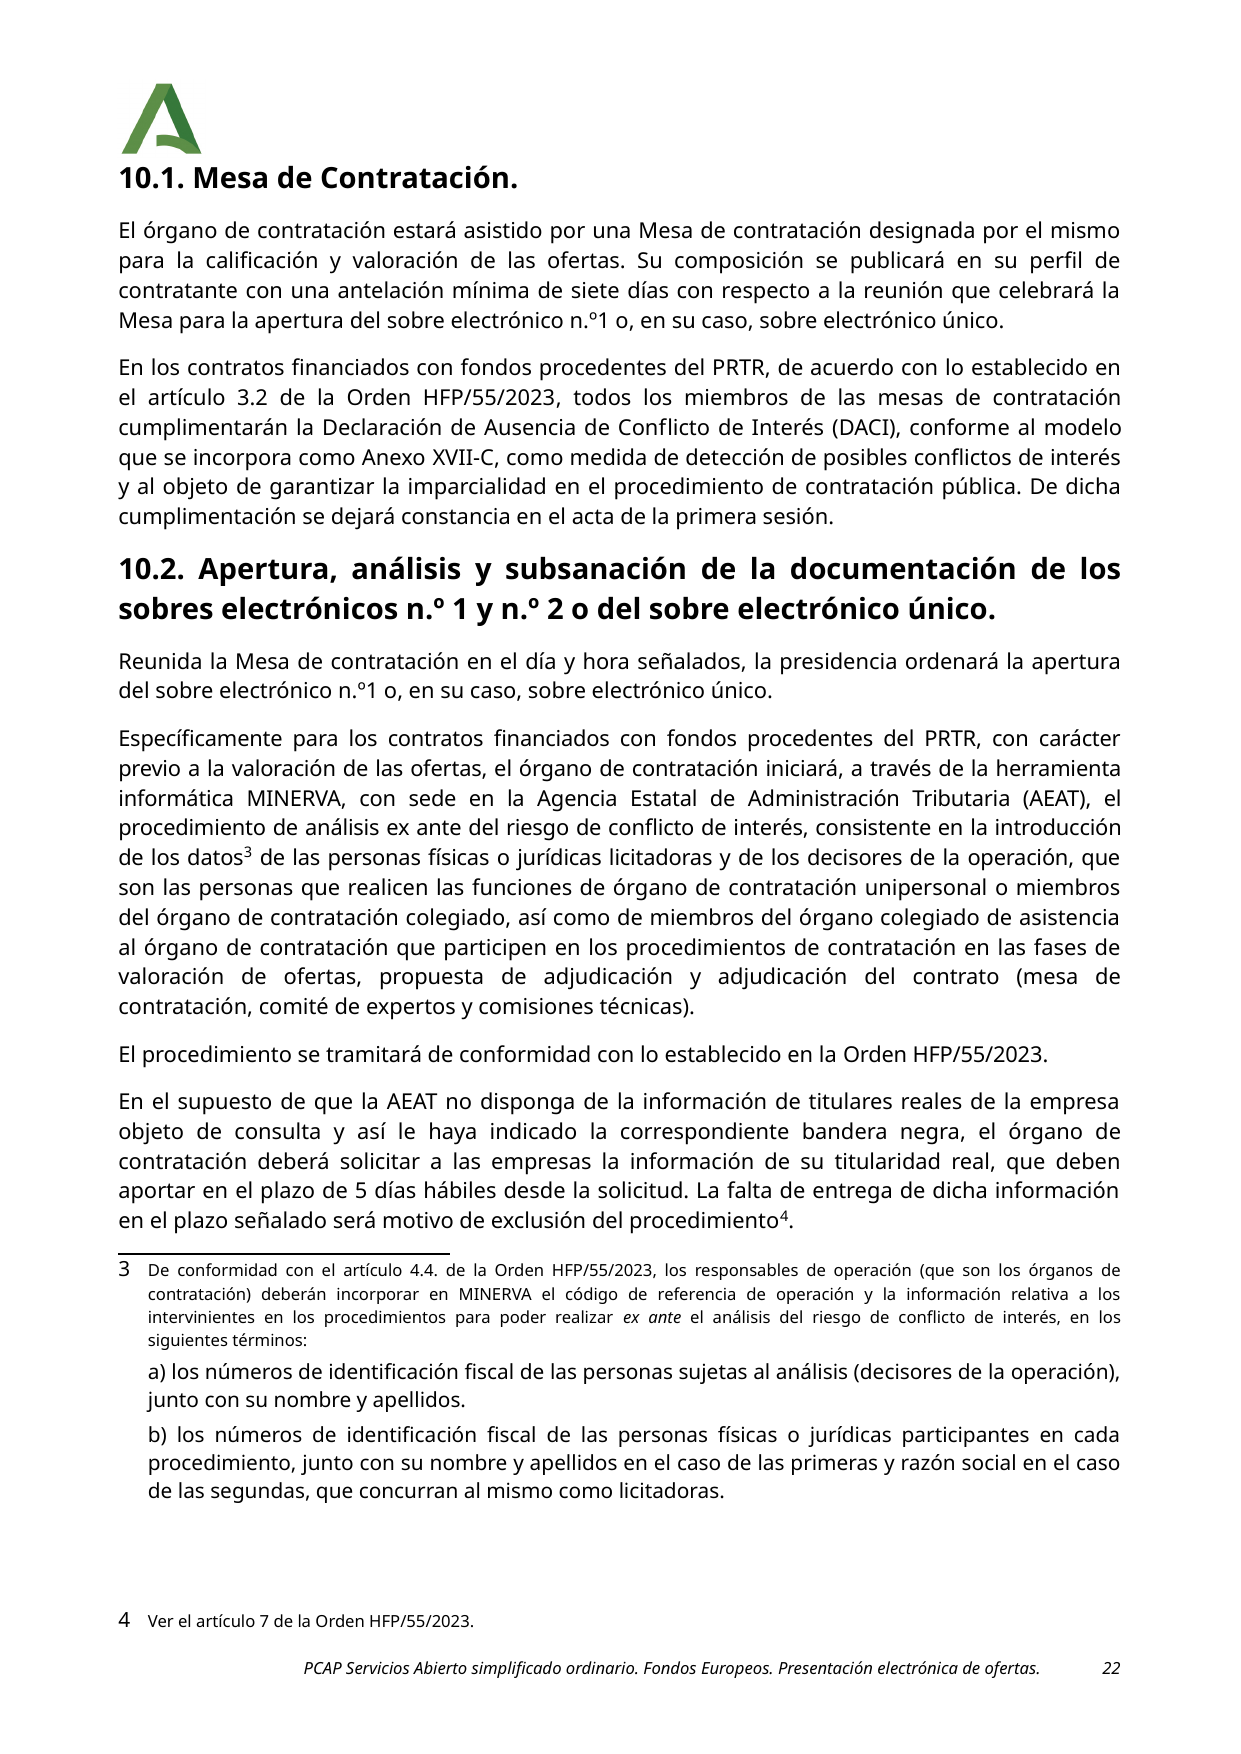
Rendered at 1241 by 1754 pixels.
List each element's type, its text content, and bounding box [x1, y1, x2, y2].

text De conformidad con el artículo 4.4. de la Orden HFP/55/2023, los responsables de operación (que son los órganos de contratación) deberán incorporar en MINERVA el código de referencia de operación y la información relativa a los intervinientes en los procedimientos para poder realizar ex ante el análisis del riesgo de conflicto de interés, en los siguientes términos: [118, 1254, 1122, 1351]
text En el supuesto de que la AEAT no disponga de la información de titulares reales de la empresa objeto de consulta y así le haya indicado la correspondiente bandera negra, el órgano de contratación deberá solicitar a las empresas la información de su titularidad real, que deben aportar en el plazo de 5 días hábiles desde la solicitud. La falta de entrega de dicha información en el plazo señalado será motivo de exclusión del procedimiento. [118, 1086, 1122, 1235]
subtitle 10.1. Mesa de Contratación. [118, 153, 1122, 197]
text Específicamente para los contratos financiados con fondos procedentes del PRTR, con carácter previo a la valoración de las ofertas, el órgano de contratación iniciará, a través de la herramienta informática MINERVA, con sede en la Agencia Estatal de Administración Tributaria (AEAT), el procedimiento de análisis ex ante del riesgo de conflicto de interés, consistente en la introducción de los datos de las personas físicas o jurídicas licitadoras y de los decisores de la operación, que son las personas que realicen las funciones de órgano de contratación unipersonal o miembros del órgano de contratación colegiado, así como de miembros del órgano colegiado de asistencia al órgano de contratación que participen en los procedimientos de contratación en las fases de valoración de ofertas, propuesta de adjudicación y adjudicación del contrato (mesa de contratación, comité de expertos y comisiones técnicas). [118, 723, 1122, 1021]
text En los contratos financiados con fondos procedentes del PRTR, de acuerdo con lo establecido en el artículo 3.2 de la Orden HFP/55/2023, todos los miembros de las mesas de contratación cumplimentarán la Declaración de Ausencia de Conflicto de Interés (DACI), conforme al modelo que se incorpora como Anexo XVII-C, como medida de detección de posibles conflictos de interés y al objeto de garantizar la imparcialidad en el procedimiento de contratación pública. De dicha cumplimentación se dejará constancia en el acta de la primera sesión. [118, 352, 1122, 531]
text El órgano de contratación estará asistido por una Mesa de contratación designada por el mismo para la calificación y valoración de las ofertas. Su composición se publicará en su perfil de contratante con una antelación mínima de siete días con respecto a la reunión que celebrará la Mesa para la apertura del sobre electrónico n.º1 o, en su caso, sobre electrónico único. [118, 215, 1122, 334]
subtitle 10.2. Apertura, análisis y subsanación de la documentación de los sobres electrónicos n.º 1 y n.º 2 o del sobre electrónico único. [118, 548, 1122, 628]
text b) los números de identificación fiscal de las personas físicas o jurídicas participantes en cada procedimiento, junto con su nombre y apellidos en el caso de las primeras y razón social en el caso de las segundas, que concurran al mismo como licitadoras. [118, 1420, 1122, 1505]
text Ver el artículo 7 de la Orden HFP/55/2023. [118, 1605, 1122, 1633]
text a) los números de identificación fiscal de las personas sujetas al análisis (decisores de la operación), junto con su nombre y apellidos. [118, 1357, 1122, 1414]
text Reunida la Mesa de contratación en el día y hora señalados, la presidencia ordenará la apertura del sobre electrónico n.º1 o, en su caso, sobre electrónico único. [118, 646, 1122, 705]
text El procedimiento se tramitará de conformidad con lo establecido en la Orden HFP/55/2023. [118, 1038, 1122, 1068]
picture [117, 79, 206, 158]
